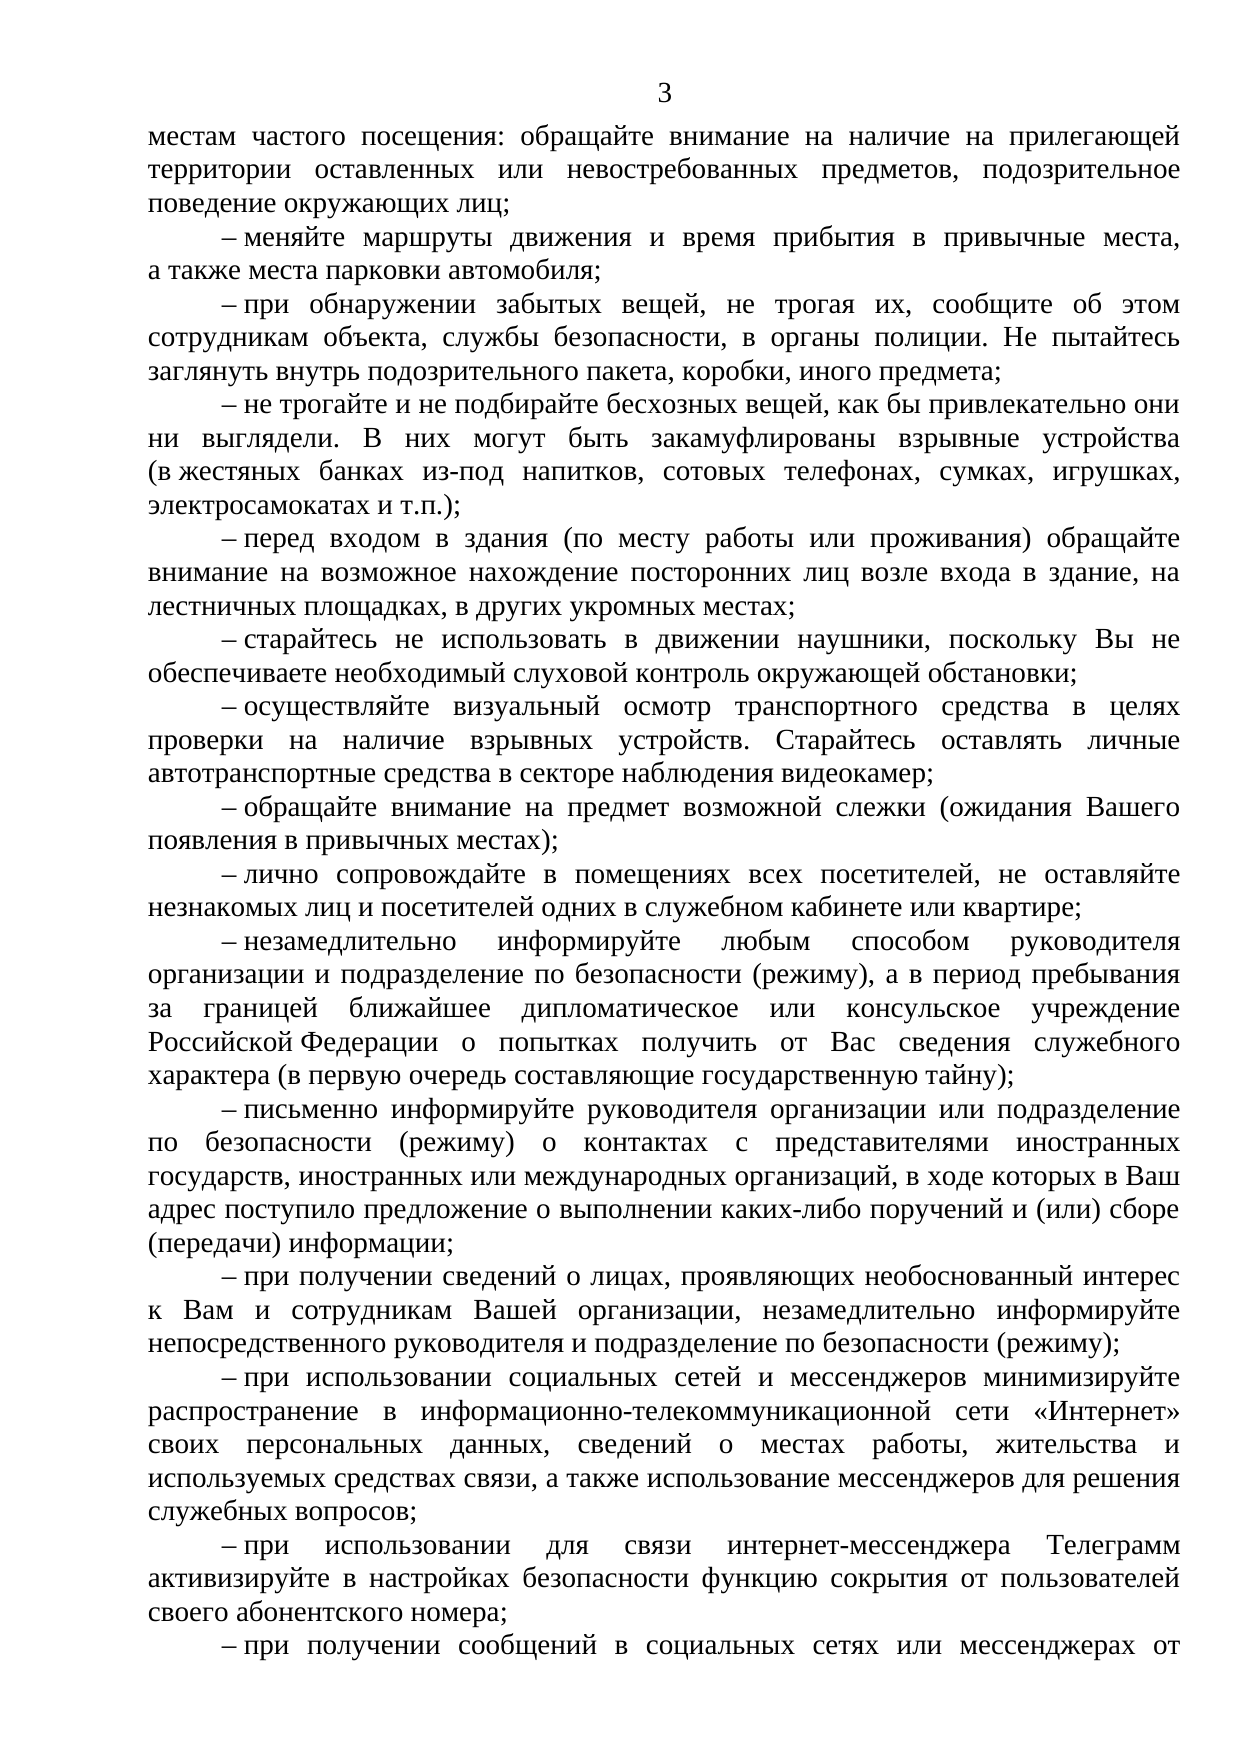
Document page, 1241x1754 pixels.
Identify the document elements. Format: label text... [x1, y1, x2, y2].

text – обращайте внимание на предмет возможной слежки (ожидания Вашего появления в привычных местах); [148, 789, 1181, 856]
text – при использовании социальных сетей и мессенджеров минимизируйте распространение в информационно-телекоммуникационной сети «Интернет» своих персональных данных, сведений о местах работы, жительства и используемых средствах связи, а также использование мессенджеров для решения служебных вопросов; [148, 1359, 1181, 1527]
text – при получении сообщений в социальных сетях или мессенджерах от [148, 1627, 1181, 1661]
text – старайтесь не использовать в движении наушники, поскольку Вы не обеспечиваете необходимый слуховой контроль окружающей обстановки; [148, 621, 1181, 688]
text – меняйте маршруты движения и время прибытия в привычные места, а также места парковки автомобиля; [148, 219, 1181, 286]
text местам частого посещения: обращайте внимание на наличие на прилегающей территории оставленных или невостребованных предметов, подозрительное поведение окружающих лиц; [148, 118, 1181, 219]
text – незамедлительно информируйте любым способом руководителя организации и подразделение по безопасности (режиму), а в период пребывания за границей ближайшее дипломатическое или консульское учреждение Российской Федерации о попытках получить от Вас сведения служебного характера (в первую очередь составляющие государственную тайну); [148, 923, 1181, 1091]
text – при использовании для связи интернет-мессенджера Телеграмм активизируйте в настройках безопасности функцию сокрытия от пользователей своего абонентского номера; [148, 1527, 1181, 1627]
text – при обнаружении забытых вещей, не трогая их, сообщите об этом сотрудникам объекта, службы безопасности, в органы полиции. Не пытайтесь заглянуть внутрь подозрительного пакета, коробки, иного предмета; [148, 286, 1181, 386]
text – перед входом в здания (по месту работы или проживания) обращайте внимание на возможное нахождение посторонних лиц возле входа в здание, на лестничных площадках, в других укромных местах; [148, 521, 1181, 621]
text – осуществляйте визуальный осмотр транспортного средства в целях проверки на наличие взрывных устройств. Старайтесь оставлять личные автотранспортные средства в секторе наблюдения видеокамер; [148, 688, 1181, 789]
text – при получении сведений о лицах, проявляющих необоснованный интерес к Вам и сотрудникам Вашей организации, незамедлительно информируйте непосредственного руководителя и подразделение по безопасности (режиму); [148, 1258, 1181, 1359]
text – лично сопровождайте в помещениях всех посетителей, не оставляйте незнакомых лиц и посетителей одних в служебном кабинете или квартире; [148, 856, 1181, 923]
text – не трогайте и не подбирайте бесхозных вещей, как бы привлекательно они ни выглядели. В них могут быть закамуфлированы взрывные устройства (в жестяных банках из-под напитков, сотовых телефонах, сумках, игрушках, электросамокатах и т.п.); [148, 386, 1181, 521]
text – письменно информируйте руководителя организации или подразделение по безопасности (режиму) о контактах с представителями иностранных государств, иностранных или международных организаций, в ходе которых в Ваш адрес поступило предложение о выполнении каких-либо поручений и (или) сборе (передачи) информации; [148, 1091, 1181, 1258]
